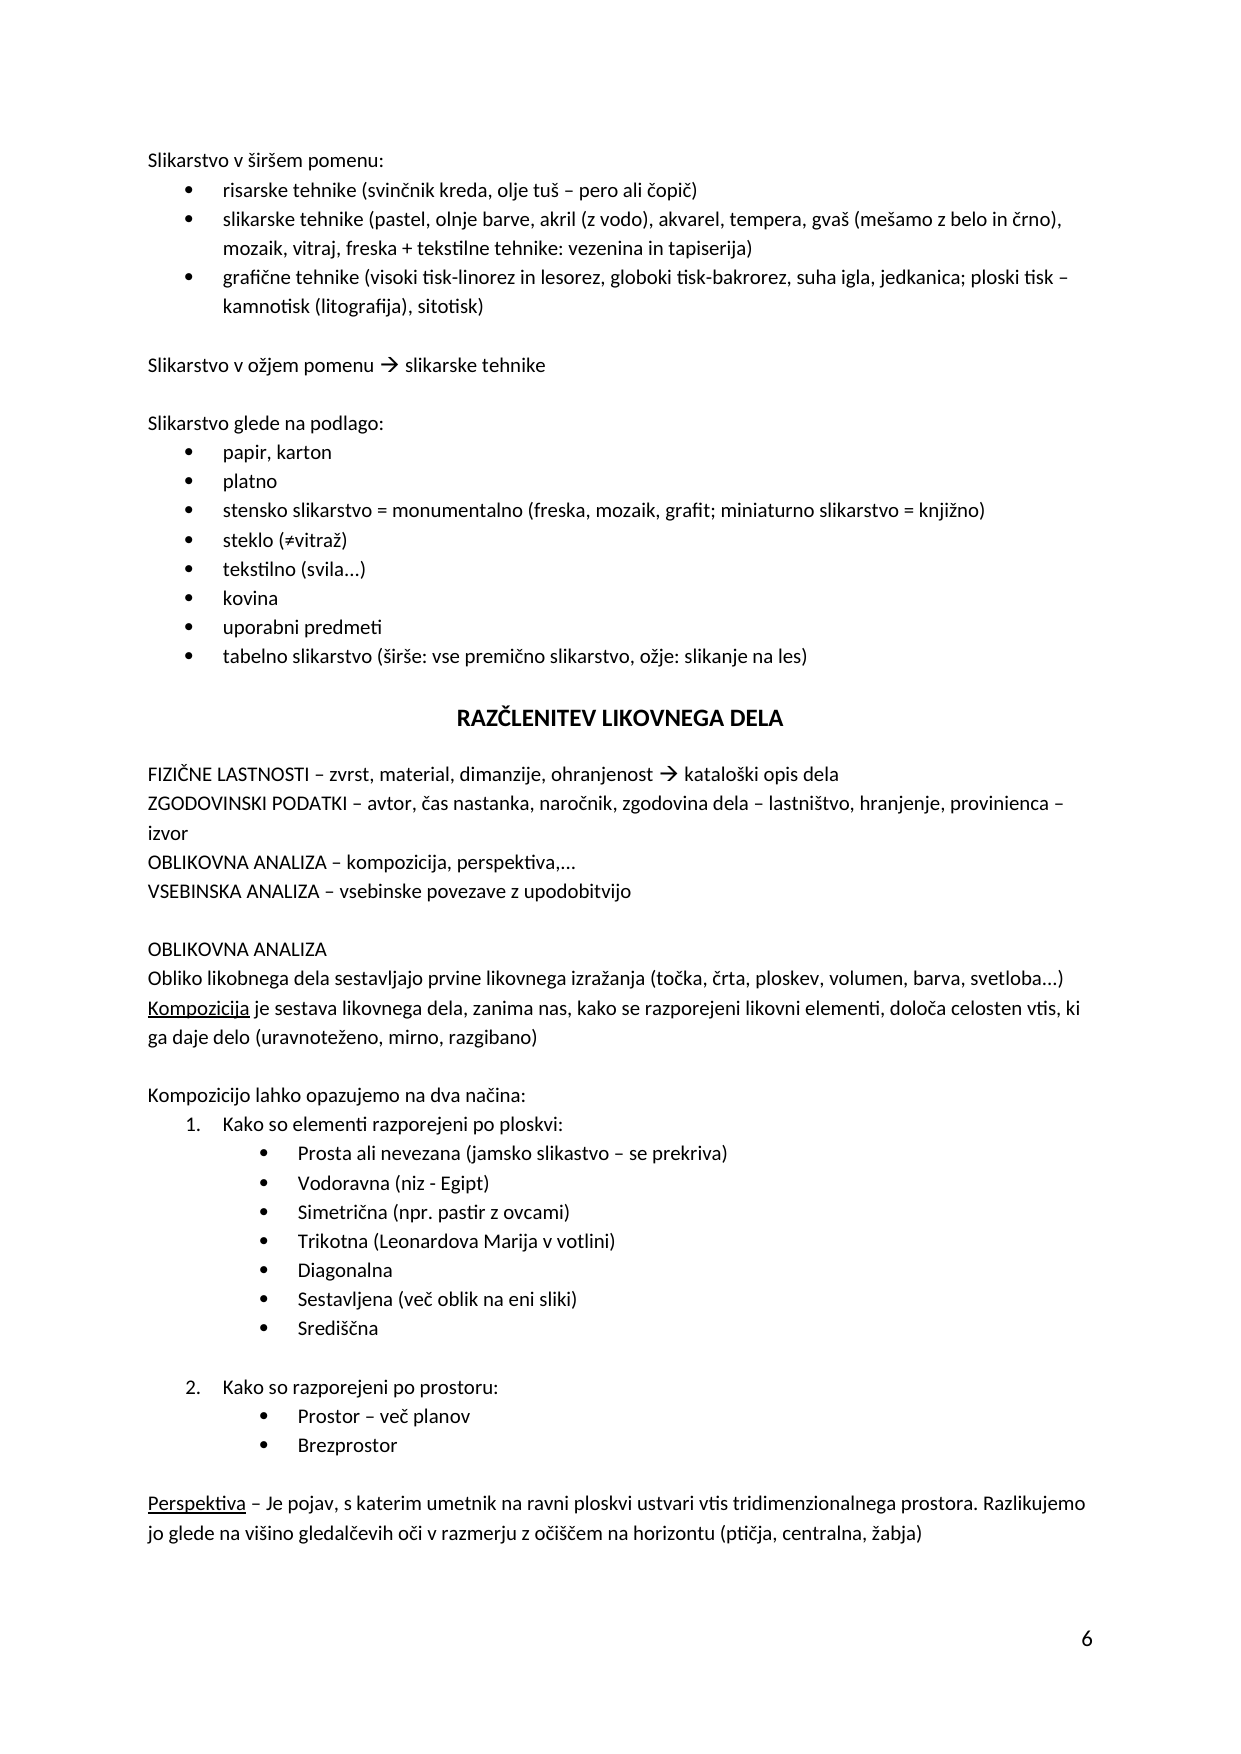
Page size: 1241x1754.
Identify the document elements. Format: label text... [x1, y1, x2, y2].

list Diagonalna [260, 1257, 1093, 1283]
text Perspektiva – Je pojav, s katerim umetnik na ravni ploskvi ustvari vtis tridimenzionalnega prostora. Razlikujemo jo glede na višino gledalčevih oči v razmerju z očiščem na horizontu (ptičja, centralna, žabja) [148, 1491, 1093, 1545]
list Brezprostor [260, 1432, 1093, 1458]
list risarske tehnike (svinčnik kreda, olje tuš – pero ali čopič) [185, 177, 1093, 202]
list tabelno slikarstvo (širše: vse premično slikarstvo, ožje: slikanje na les) [185, 643, 1093, 669]
text Slikarstvo glede na podlago: [148, 410, 1093, 436]
text ZGODOVINSKI PODATKI – avtor, čas nastanka, naročnik, zgodovina dela – lastništvo, hranjenje, provinienca – izvor [148, 791, 1093, 845]
list platno [185, 468, 1093, 494]
text Slikarstvo v širšem pomenu: [148, 148, 1093, 173]
list Prosta ali nevezana (jamsko slikastvo – se prekriva) [260, 1141, 1093, 1166]
list slikarske tehnike (pastel, olnje barve, akril (z vodo), akvarel, tempera, gvaš (mešamo z belo in črno), mozaik, vitraj, freska + tekstilne tehnike: vezenina in tapiserija) [185, 206, 1093, 261]
list steklo (≠vitraž) [185, 527, 1093, 552]
text Slikarstvo v ožjem pomenu  slikarske tehnike [148, 352, 1093, 377]
list Kako so razporejeni po prostoru: [185, 1374, 1093, 1399]
list Kako so elementi razporejeni po ploskvi: [185, 1111, 1093, 1137]
list stensko slikarstvo = monumentalno (freska, mozaik, grafit; miniaturno slikarstvo = knjižno) [185, 498, 1093, 523]
list Sestavljena (več oblik na eni sliki) [260, 1286, 1093, 1312]
list Vodoravna (niz - Egipt) [260, 1170, 1093, 1195]
list grafične tehnike (visoki tisk-linorez in lesorez, globoki tisk-bakrorez, suha igla, jedkanica; ploski tisk – kamnotisk (litografija), sitotisk) [185, 264, 1093, 319]
list papir, karton [185, 439, 1093, 465]
list tekstilno (svila...) [185, 556, 1093, 581]
list uporabni predmeti [185, 614, 1093, 640]
list kovina [185, 585, 1093, 611]
list Prostor – več planov [260, 1403, 1093, 1428]
list Središčna [260, 1316, 1093, 1341]
list Simetrična (npr. pastir z ovcami) [260, 1199, 1093, 1224]
list Trikotna (Leonardova Marija v votlini) [260, 1228, 1093, 1253]
text Kompozicija je sestava likovnega dela, zanima nas, kako se razporejeni likovni elementi, določa celosten vtis, ki ga daje delo (uravnoteženo, mirno, razgibano) [148, 995, 1093, 1049]
text OBLIKOVNA ANALIZA [148, 936, 1093, 962]
text FIZIČNE LASTNOSTI – zvrst, material, dimanzije, ohranjenost  kataloški opis dela [148, 761, 1093, 787]
subtitle RAZČLENITEV LIKOVNEGA DELA [148, 702, 1093, 732]
text Obliko likobnega dela sestavljajo prvine likovnega izražanja (točka, črta, ploskev, volumen, barva, svetloba...) [148, 966, 1093, 991]
text Kompozicijo lahko opazujemo na dva načina: [148, 1082, 1093, 1108]
text VSEBINSKA ANALIZA – vsebinske povezave z upodobitvijo [148, 878, 1093, 903]
text OBLIKOVNA ANALIZA – kompozicija, perspektiva,... [148, 849, 1093, 874]
